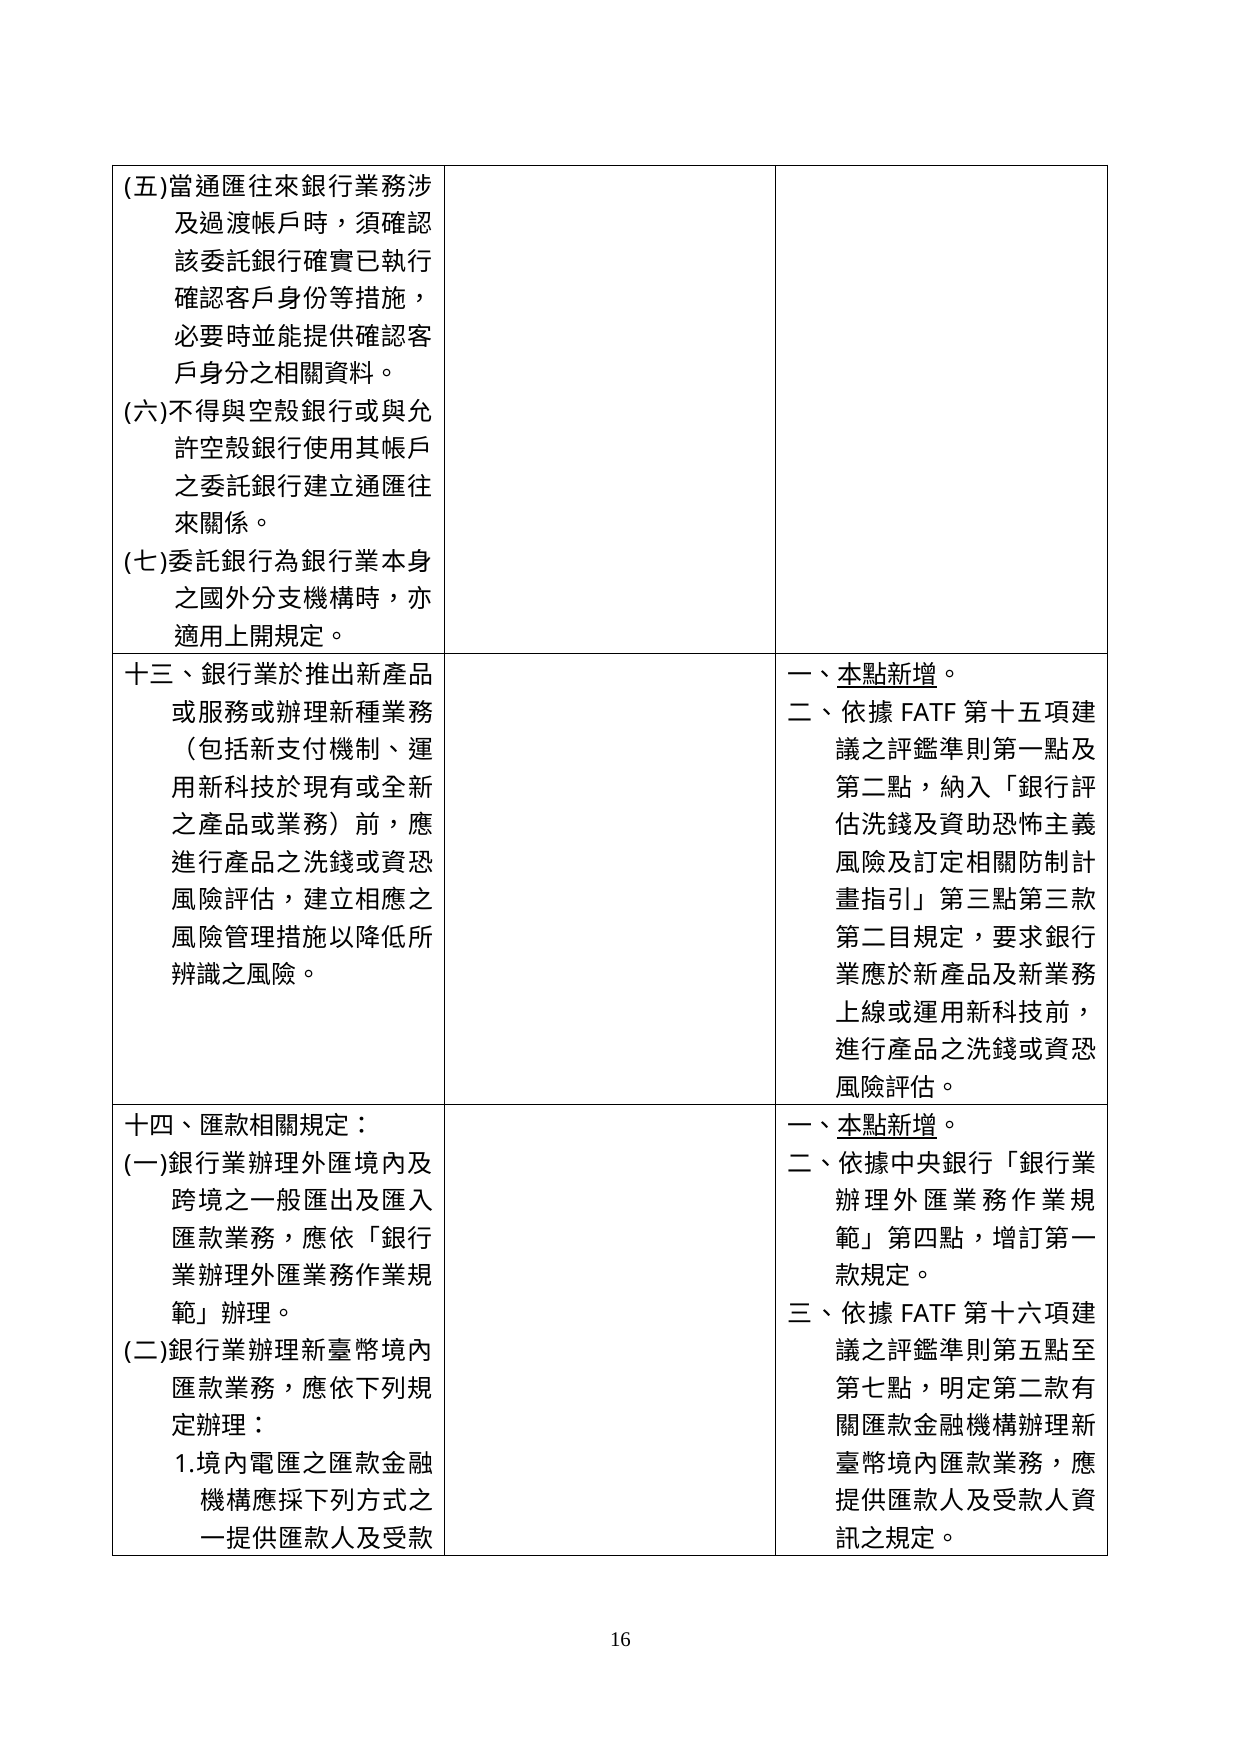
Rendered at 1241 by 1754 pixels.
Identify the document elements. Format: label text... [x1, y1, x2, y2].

table_cell 十三、銀行業於推出新產品或服務或辦理新種業務（包括新支付機制、運用新科技於現有或全新之產品或業務）前，應進行產品之洗錢或資恐風險評估，建立相應之風險管理措施以降低所辨識之風險。 [113, 654, 444, 1104]
table_cell (五)當通匯往來銀行業務涉及過渡帳戶時，須確認該委託銀行確實已執行確認客戶身份等措施，必要時並能提供確認客戶身分之相關資料。 (六)不得與空殼銀行或與允許空殼銀行使用其帳戶之委託銀行建立通匯往來關係。 (七)委託銀行為銀行業本身之國外分支機構時，亦適用上開規定。 [113, 166, 444, 653]
table_cell 一、本點新增。 二、依據中央銀行「銀行業辦理外匯業務作業規範」第四點，增訂第一款規定。 三、依據FATF第十六項建議之評鑑準則第五點至第七點，明定第二款有關匯款金融機構辦理新臺幣境內匯款業務，應提供匯款人及受款人資訊之規定。 [776, 1105, 1107, 1555]
table_cell 十四、匯款相關規定： (一)銀行業辦理外匯境內及跨境之一般匯出及匯入匯款業務，應依「銀行業辦理外匯業務作業規範」辦理。 (二)銀行業辦理新臺幣境內匯款業務，應依下列規定辦理： 1.境內電匯之匯款金融機構應採下列方式之一提供匯款人及受款 [113, 1105, 444, 1555]
table_cell [776, 166, 1107, 653]
table_cell [445, 166, 775, 653]
table_cell [445, 654, 775, 1104]
table_cell 一、本點新增。 二、依據FATF第十五項建議之評鑑準則第一點及第二點，納入「銀行評估洗錢及資助恐怖主義風險及訂定相關防制計畫指引」第三點第三款第二目規定，要求銀行業應於新產品及新業務上線或運用新科技前，進行產品之洗錢或資恐風險評估。 [776, 654, 1107, 1104]
table_cell [445, 1105, 775, 1555]
